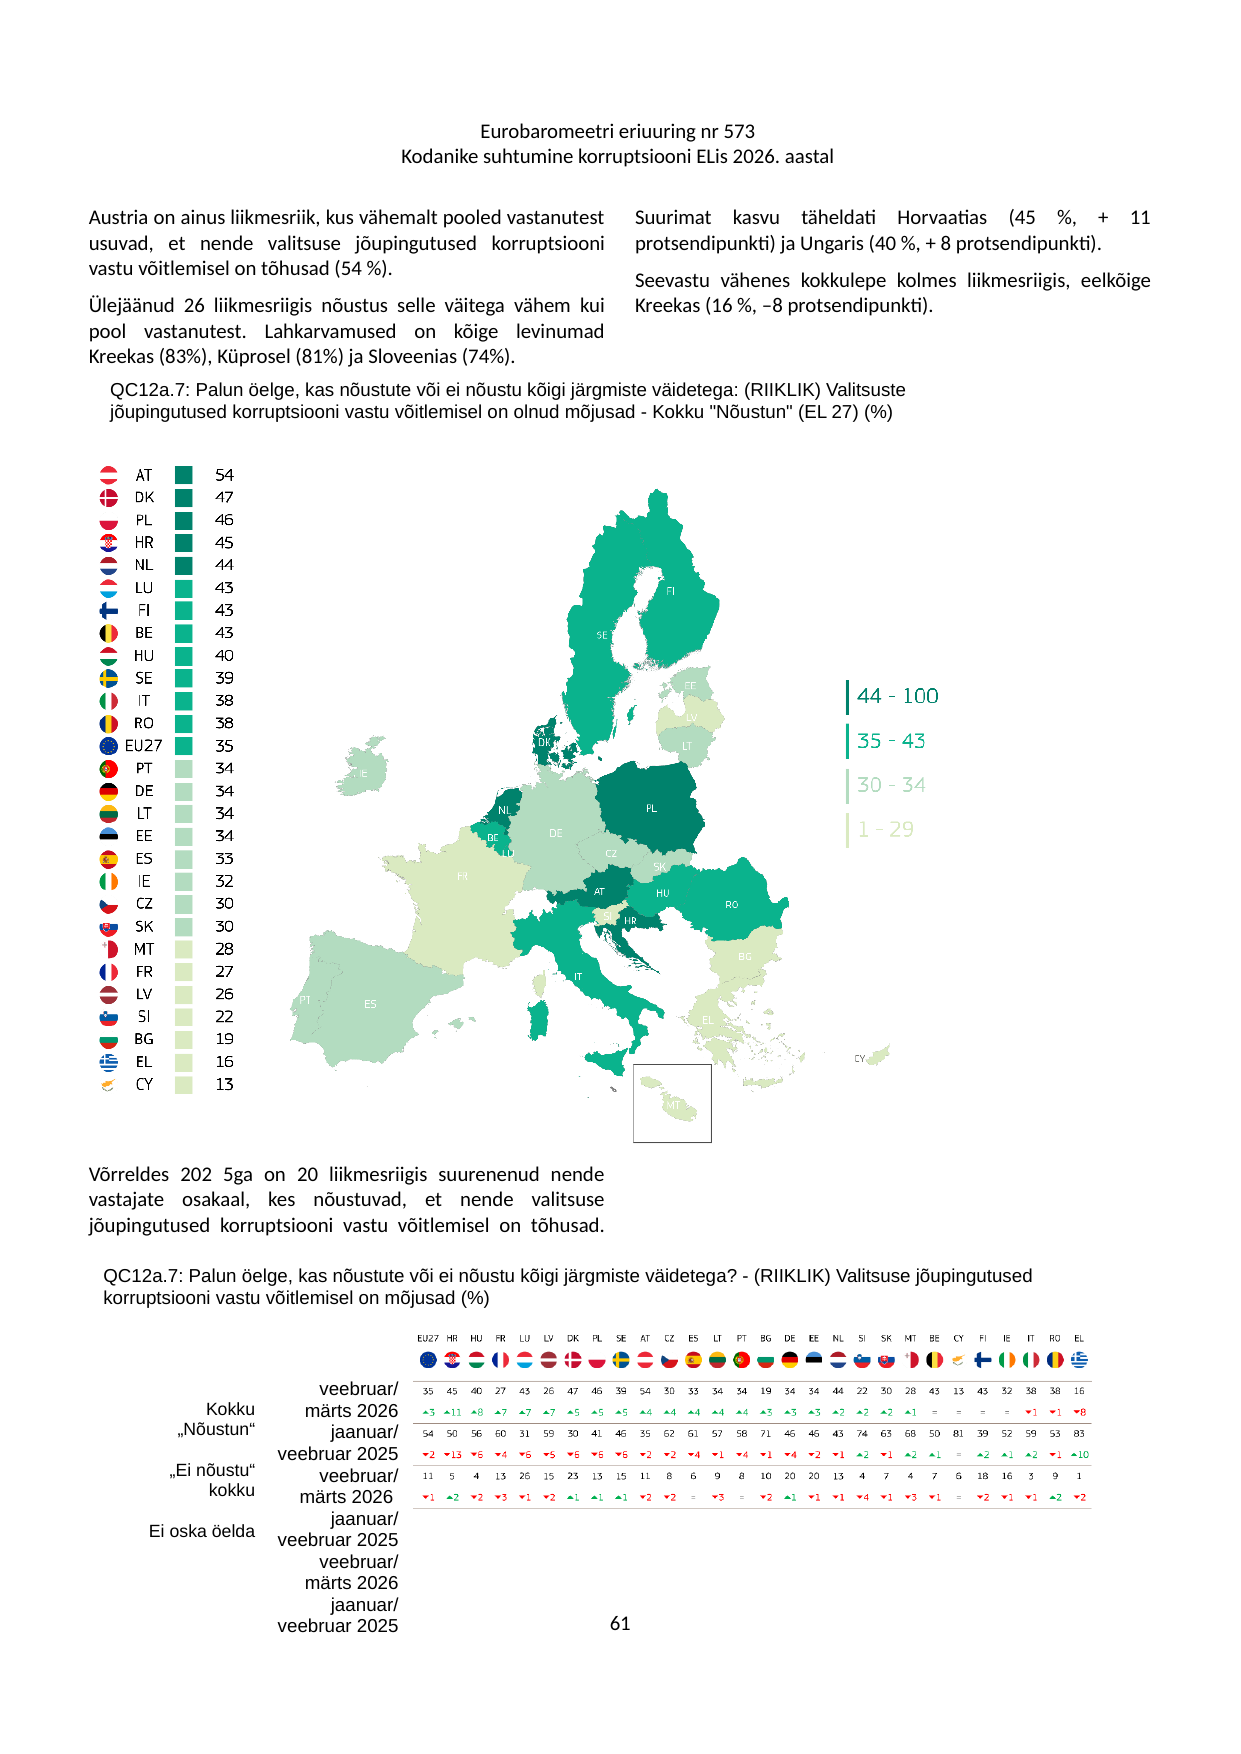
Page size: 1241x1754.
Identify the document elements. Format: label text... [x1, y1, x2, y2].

text Seevastu vähenes kokkulepe kolmes liikmesriigis, eelkõige Kreekas (16 %, –8 protsendipunkti). [635, 267, 1152, 318]
picture [88, 448, 958, 1161]
text Võrreldes 202 5ga on 20 liikmesriigis suurenenud nende vastajate osakaal, kes nõustuvad, et nende valitsuse jõupingutused korruptsiooni vastu võitlemisel on tõhusad. Suurimat kasvu täheldati Horvaatias (45 %, + 11 protsendipunkti) ja Ungaris (40 %, + 8 protsendipunkti). [635, 204, 1152, 255]
picture [413, 1326, 1093, 1515]
text Võrreldes 202 5ga on 20 liikmesriigis suurenenud nende vastajate osakaal, kes nõustuvad, et nende valitsuse jõupingutused korruptsiooni vastu võitlemisel on tõhusad. Suurimat kasvu täheldati Horvaatias (45 %, + 11 protsendipunkti) ja Ungaris (40 %, + 8 protsendipunkti). [88, 1161, 605, 1237]
text Austria on ainus liikmesriik, kus vähemalt pooled vastanutest usuvad, et nende valitsuse jõupingutused korruptsiooni vastu võitlemisel on tõhusad (54 %). [88, 204, 605, 281]
text Ülejäänud 26 liikmesriigis nõustus selle väitega vähem kui pool vastanutest. Lahkarvamused on kõige levinumad Kreekas (83%), Küprosel (81%) ja Sloveenias (74%). [88, 292, 605, 369]
text Võrreldes 202 5ga on 20 liikmesriigis suurenenud nende vastajate osakaal, kes nõustuvad, et nende valitsuse jõupingutused korruptsiooni vastu võitlemisel on tõhusad. Suurimat kasvu täheldati Horvaatias (45 %, + 11 protsendipunkti) ja Ungaris (40 %, + 8 protsendipunkti). [88, 381, 605, 448]
